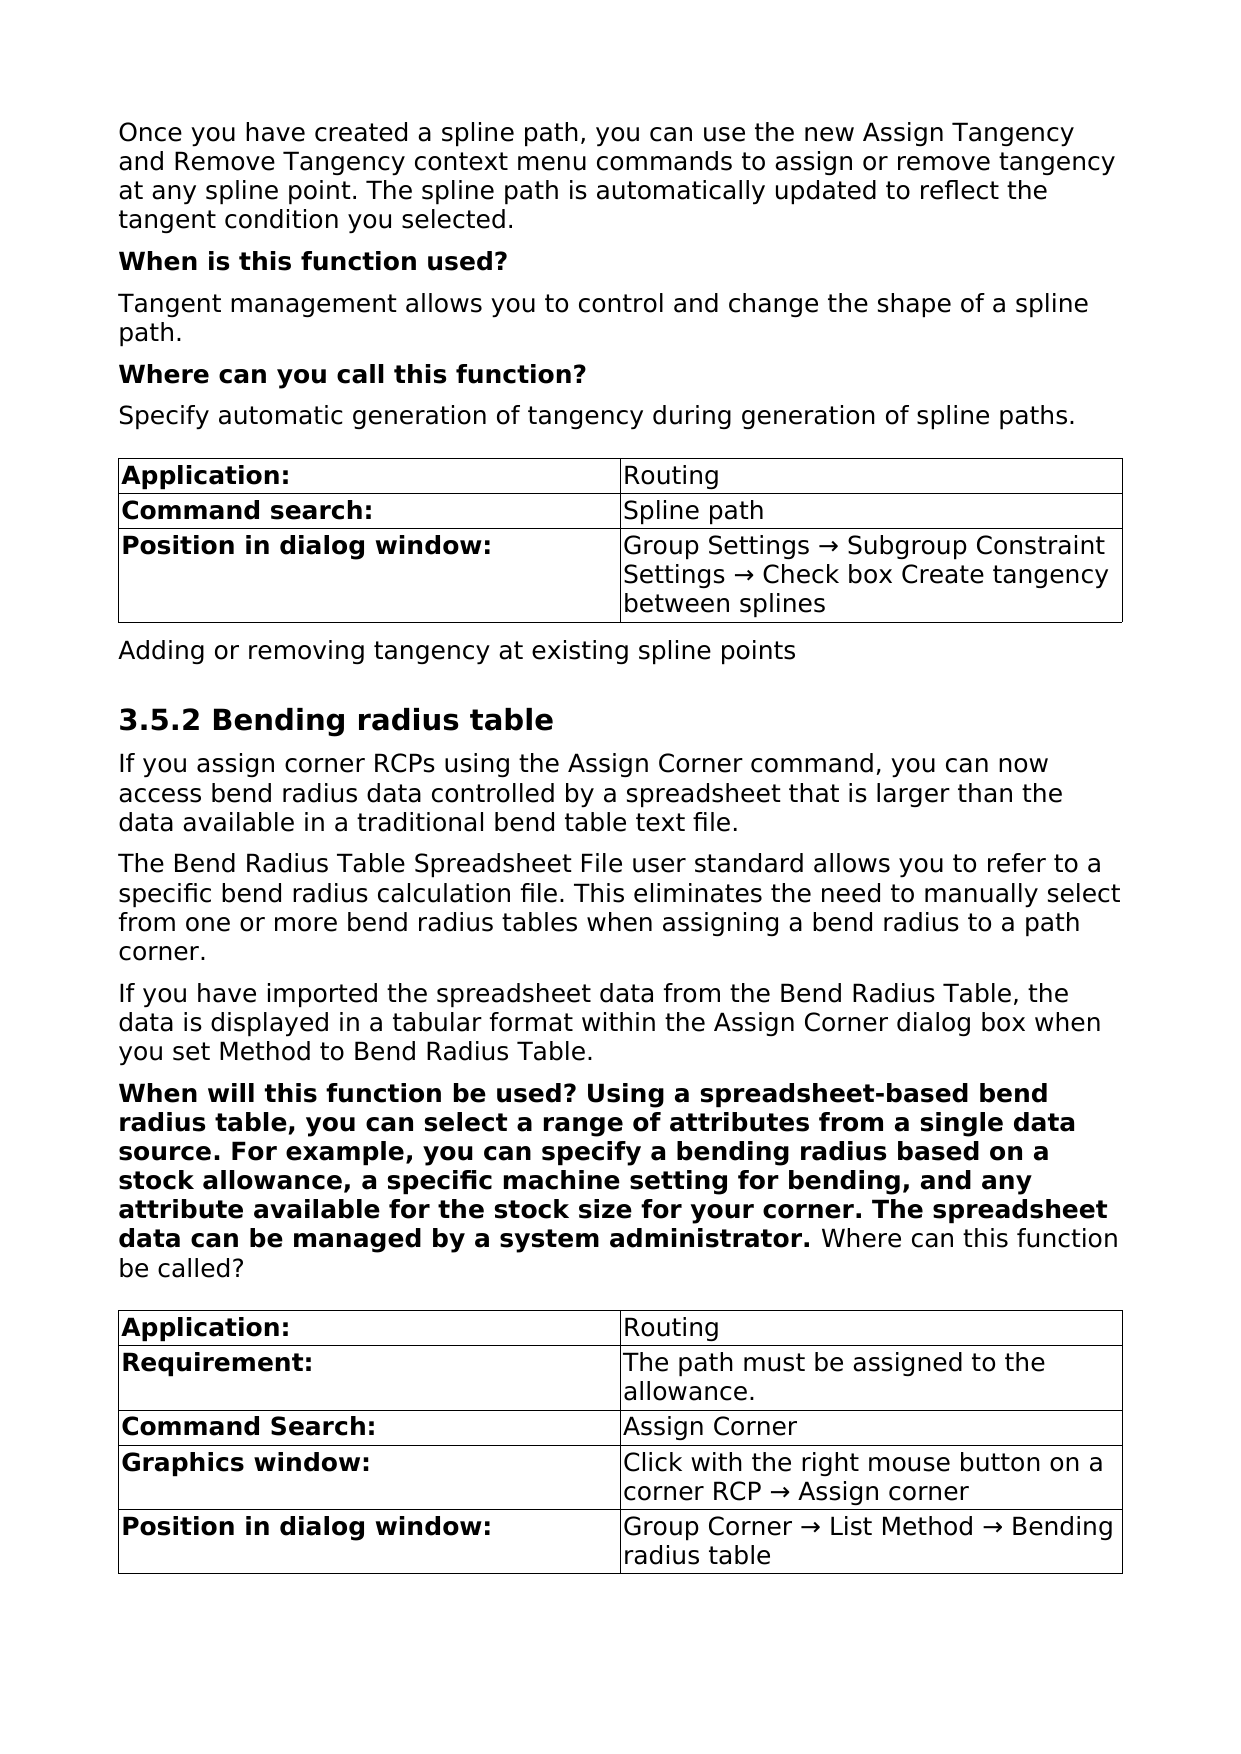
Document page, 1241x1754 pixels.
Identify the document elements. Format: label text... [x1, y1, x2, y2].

table_cell Graphics window: [119, 1446, 620, 1509]
text When will this function be used? Using a spreadsheet-based bend radius table, you can select a range of attributes from a single data source. For example, you can specify a bending radius based on a stock allowance, a specific machine setting for bending, and any attribute available for the stock size for your corner. The spreadsheet data can be managed by a system administrator. Where can this function be called? [118, 1079, 1122, 1283]
table_cell The path must be assigned to the allowance. [621, 1346, 1122, 1409]
table_cell Command Search: [119, 1411, 620, 1445]
text If you assign corner RCPs using the Assign Corner command, you can now access bend radius data controlled by a spreadsheet that is larger than the data available in a traditional bend table text file. [118, 749, 1122, 837]
text Specify automatic generation of tangency during generation of spline paths. [118, 401, 1122, 431]
table_header Routing [621, 1311, 1122, 1345]
table_cell Position in dialog window: [119, 1510, 620, 1573]
table_cell Requirement: [119, 1346, 620, 1409]
text Adding or removing tangency at existing spline points [118, 636, 1122, 666]
table_header Application: [119, 459, 620, 493]
table_header Routing [621, 459, 1122, 493]
table_cell Position in dialog window: [119, 529, 620, 622]
subtitle 3.5.2 Bending radius table [118, 703, 1122, 737]
table_cell Assign Corner [621, 1411, 1122, 1445]
table_cell Click with the right mouse button on a corner RCP → Assign corner [621, 1446, 1122, 1509]
table_header Application: [119, 1311, 620, 1345]
text If you have imported the spreadsheet data from the Bend Radius Table, the data is displayed in a tabular format within the Assign Corner dialog box when you set Method to Bend Radius Table. [118, 979, 1122, 1066]
text When is this function used? [118, 247, 1122, 276]
table_cell Group Settings → Subgroup Constraint Settings → Check box Create tangency between splines [621, 529, 1122, 622]
table_cell Group Corner → List Method → Bending radius table [621, 1510, 1122, 1573]
text The Bend Radius Table Spreadsheet File user standard allows you to refer to a specific bend radius calculation file. This eliminates the need to manually select from one or more bend radius tables when assigning a bend radius to a path corner. [118, 849, 1122, 966]
table_cell Command search: [119, 494, 620, 528]
table_cell Spline path [621, 494, 1122, 528]
text Once you have created a spline path, you can use the new Assign Tangency and Remove Tangency context menu commands to assign or remove tangency at any spline point. The spline path is automatically updated to reflect the tangent condition you selected. [118, 118, 1122, 235]
text Tangent management allows you to control and change the shape of a spline path. [118, 289, 1122, 347]
text Where can you call this function? [118, 360, 1122, 389]
